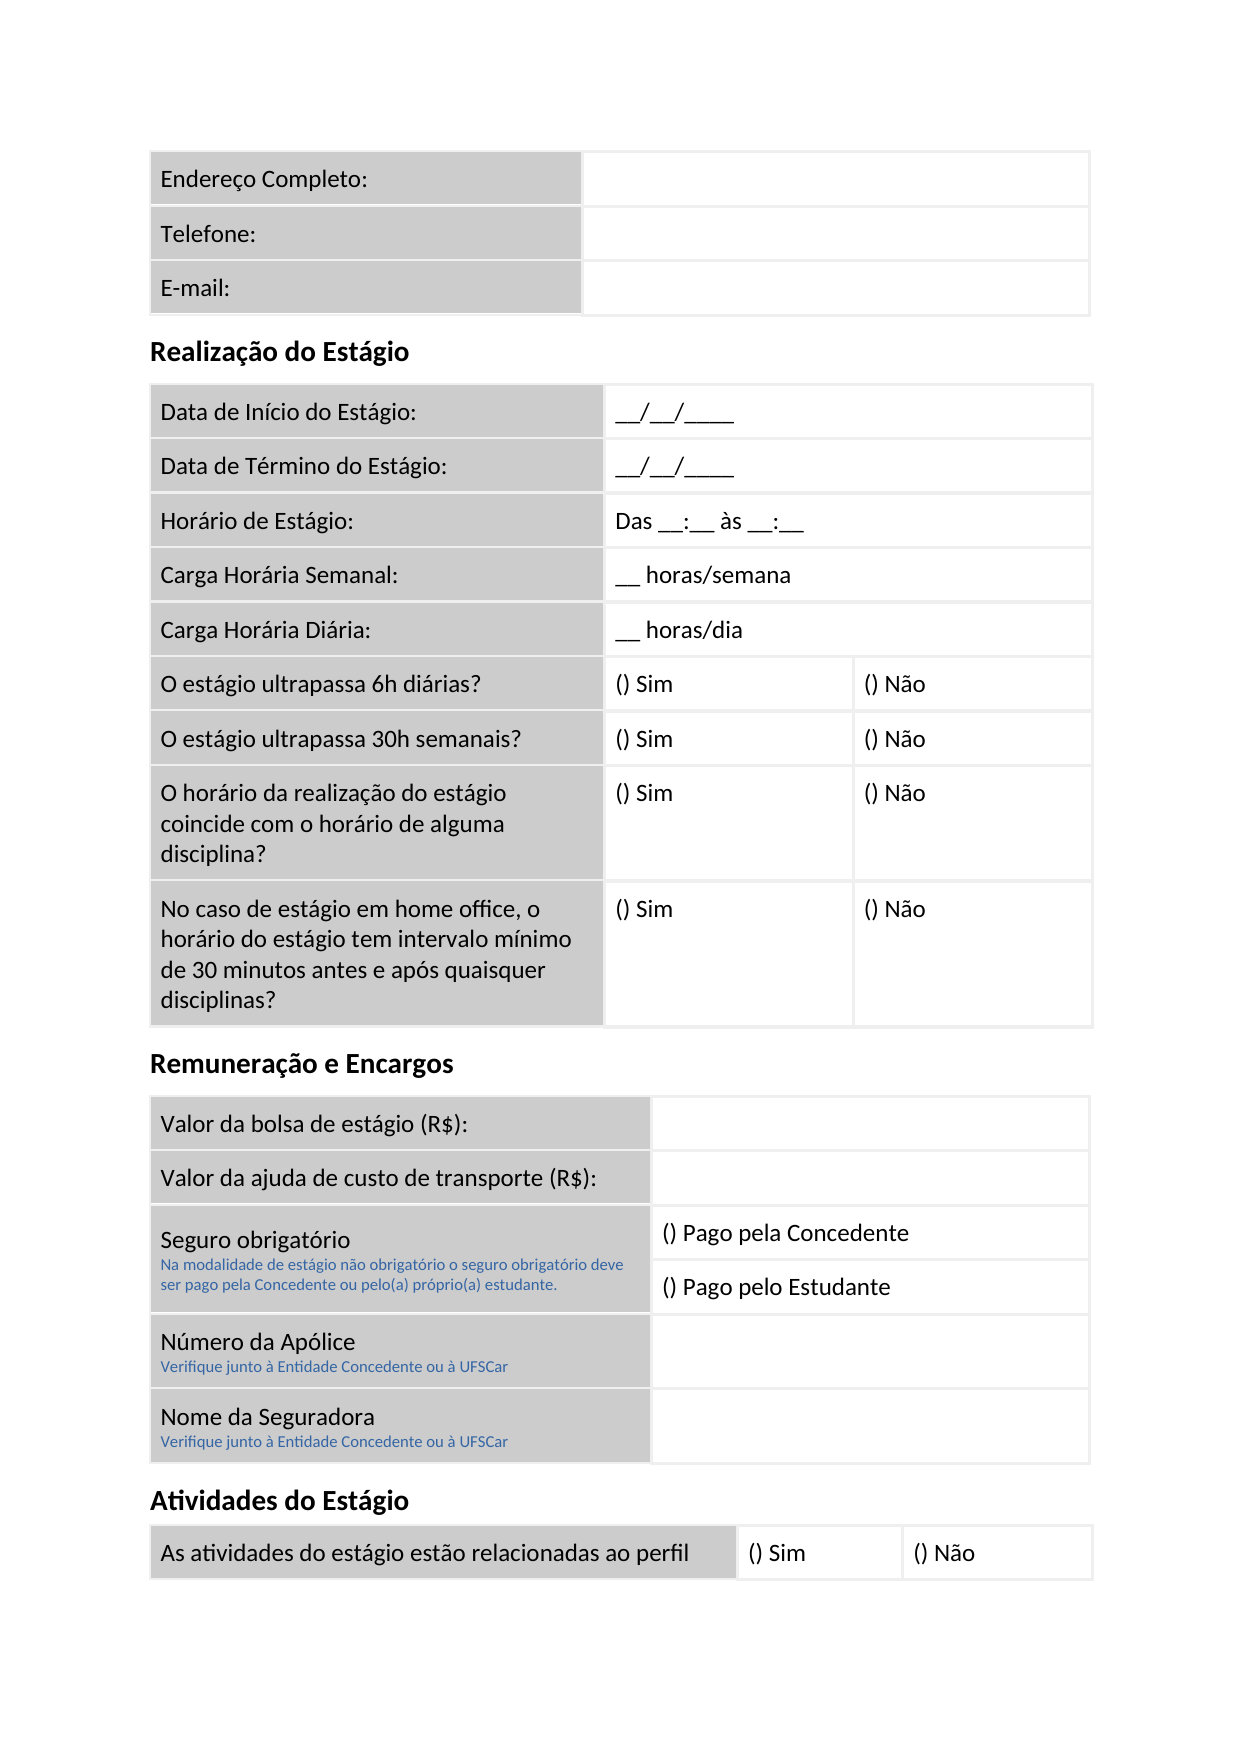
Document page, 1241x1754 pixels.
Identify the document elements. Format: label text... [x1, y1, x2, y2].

table_cell O estágio ultrapassa 30h semanais? [151, 711, 603, 764]
table_cell () Pago pela Concedente [653, 1207, 1088, 1258]
table_cell [584, 208, 1088, 259]
table_cell Número da Apólice Verifique junto à Entidade Concedente ou à UFSCar [151, 1315, 650, 1387]
table_cell [584, 153, 1088, 204]
table_cell __ horas/dia [606, 604, 1091, 655]
table_cell E-mail: [151, 261, 581, 313]
table_cell O horário da realização do estágio coincide com o horário de alguma disciplina? [151, 766, 603, 879]
table_header Valor da bolsa de estágio (R$): [151, 1097, 650, 1149]
table_cell No caso de estágio em home office, o horário do estágio tem intervalo mínimo de 30 minutos antes e após quaisquer disciplinas? [151, 881, 603, 1025]
table_header __/__/____ [606, 386, 1091, 437]
table_cell Nome da Seguradora Verifique junto à Entidade Concedente ou à UFSCar [151, 1389, 650, 1462]
table_header () Sim [739, 1527, 901, 1578]
table_cell () Não [855, 713, 1091, 764]
table_cell () Sim [606, 767, 852, 879]
table_cell () Sim [606, 658, 852, 709]
table_header Data de Início do Estágio: [151, 385, 603, 437]
table_cell Data de Término do Estágio: [151, 439, 603, 491]
table_cell [653, 1316, 1088, 1387]
table_cell [653, 1152, 1088, 1203]
table_cell () Não [855, 767, 1091, 879]
table_cell O estágio ultrapassa 6h diárias? [151, 657, 603, 709]
table_cell Carga Horária Diária: [151, 603, 603, 655]
table_cell __/__/____ [606, 440, 1091, 491]
table_cell [584, 262, 1088, 313]
table_cell () Não [855, 658, 1091, 709]
table_cell Das __:__ às __:__ [606, 495, 1091, 546]
table_cell Seguro obrigatório Na modalidade de estágio não obrigatório o seguro obrigatório deve ser pago pela Concedente ou pelo(a) próprio(a) estudante. [151, 1206, 650, 1312]
table_cell Endereço Completo: [151, 152, 581, 204]
table_cell () Não [855, 883, 1091, 1025]
table_header () Não [904, 1527, 1091, 1578]
table_cell () Sim [606, 883, 852, 1025]
table_cell () Pago pelo Estudante [653, 1261, 1088, 1312]
table_cell Telefone: [151, 207, 581, 259]
table_cell [653, 1390, 1088, 1462]
table_header As atividades do estágio estão relacionadas ao perfil [151, 1526, 736, 1578]
table_cell () Sim [606, 713, 852, 764]
table_cell Carga Horária Semanal: [151, 548, 603, 600]
table_cell __ horas/semana [606, 549, 1091, 600]
subtitle Atividades do Estágio [150, 1482, 1090, 1517]
table_cell Valor da ajuda de custo de transporte (R$): [151, 1151, 650, 1203]
subtitle Realização do Estágio [150, 333, 1090, 369]
table_header [653, 1098, 1088, 1149]
table_cell Horário de Estágio: [151, 494, 603, 546]
subtitle Remuneração e Encargos [150, 1045, 1090, 1081]
